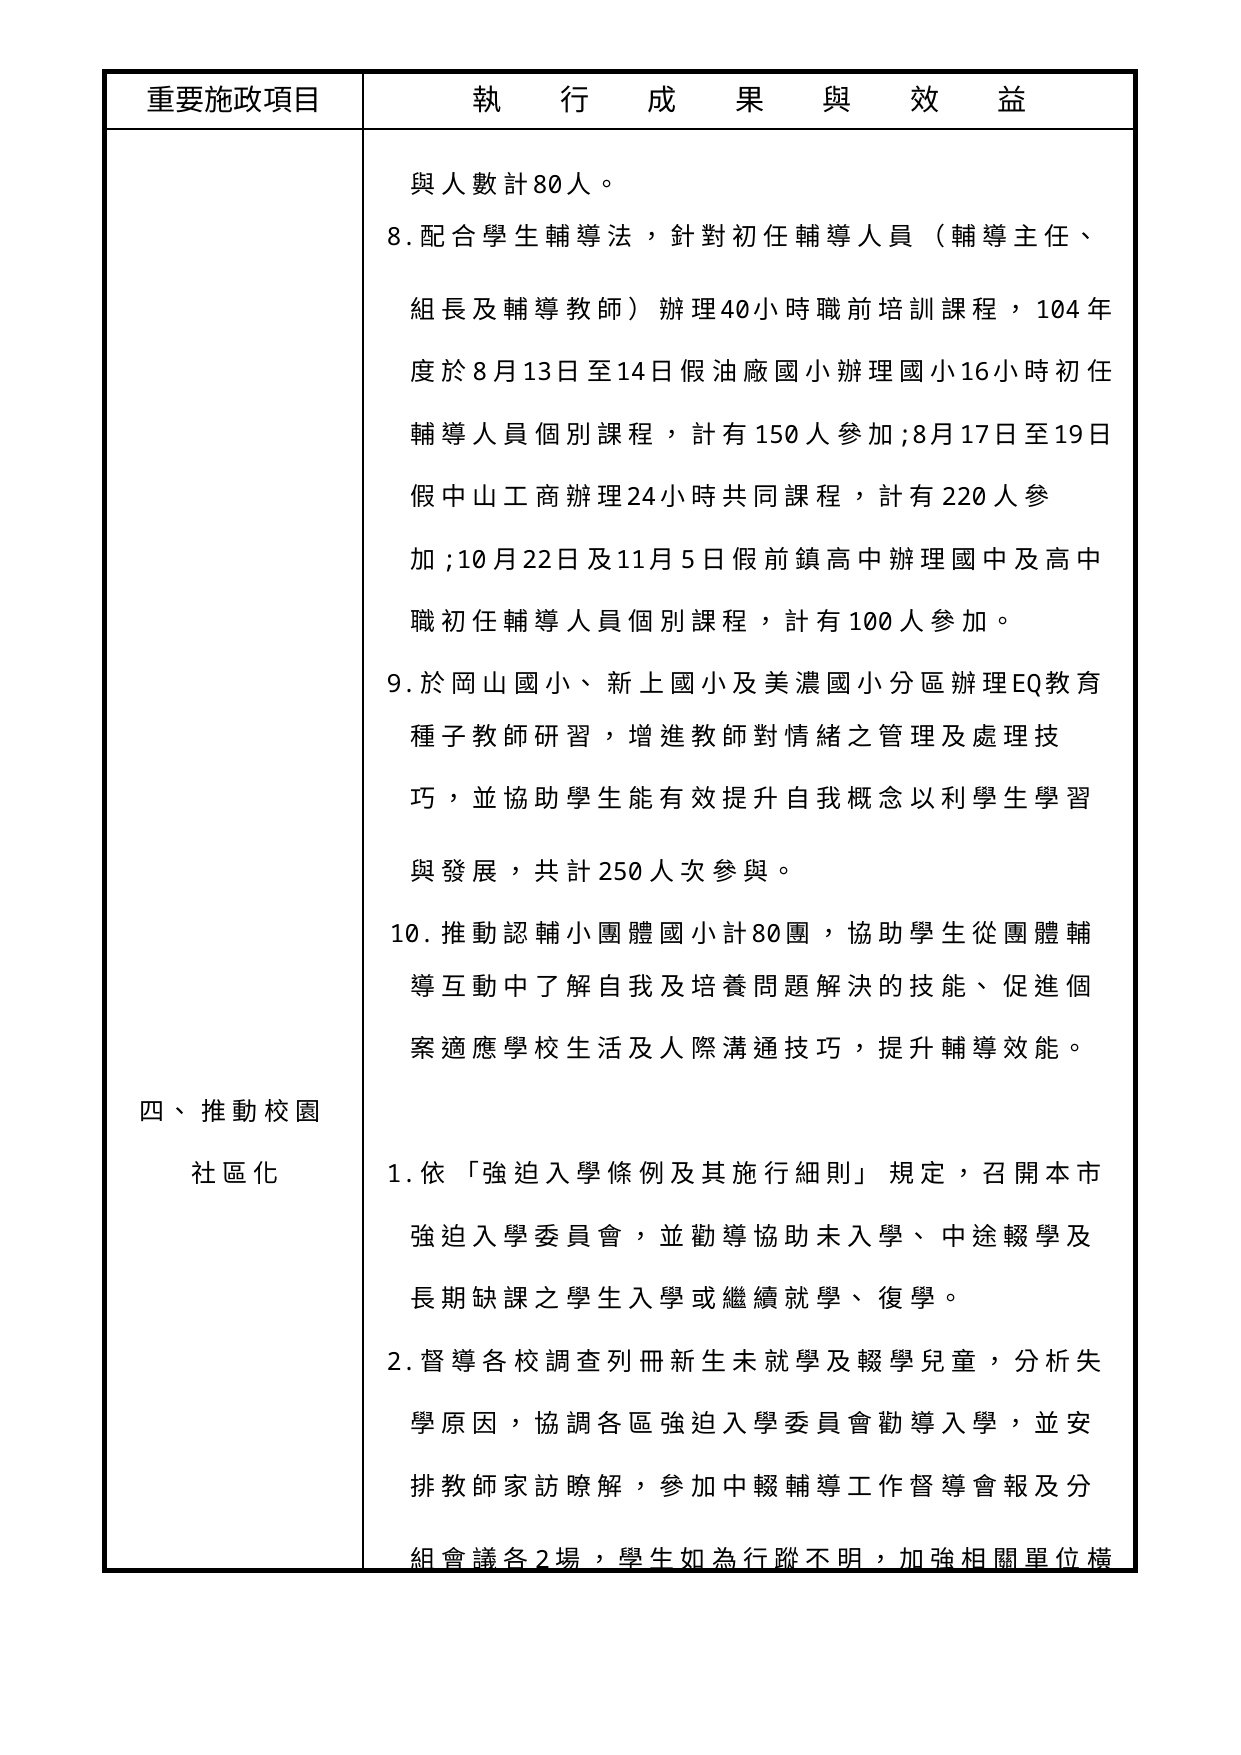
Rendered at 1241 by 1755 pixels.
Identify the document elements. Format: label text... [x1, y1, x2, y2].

table_header 執 行 成 果 與 效 益 [364, 74, 1133, 128]
table_header 重要施政項目 [107, 74, 362, 128]
table_cell 教育業務發展管理 壹、發展高中職教育 一、辦理校務評鑑及教師進修： （一）辦理各項研討會及教育實驗，瞭解各校校務、教學實際情形及其困難，並予以輔導改善，以發揮高中職課程應有功能 （二）鼓勵教師進修，提高教師素質，加強教師專業化 二、「友善校園」學生事務與輔導工作 （一）成立輔導工作輔導團 （二）推動學生輔導工作 （三）關懷中輟學生 （四）推動生命教育 （五）推動性別平等教育 （六）學務工作 三、教學研究進修 （一）辦理教師進修研習，改進課程及教學方法 （二）辦理學藝活動，提高學生學習興趣，促使五育均衡發展 四、發展科學教育 （一）辦理科學教育輔導、充實儀器設備及實驗課程 （二）辦理科學教育活動，發掘及輔導科學資優學生，並擴大學生學習領域 五、發展職業教育，辦理技藝競，提高技能水準 六、獎助私立高級中等學校充實設備 七、公費及獎勵 （一）核發學生獎助金，鼓勵成績優異、優秀清寒、軍公教遺族等子女努力向學 （二）辦理助學貸款，協助學生完成學業 八、辦理教師檢定 九、配合十二年國民基本教育，建立適性入學機制，並進行相關宣導及研習 十、推動高中職均、優質化方案 十一、新（修）建校舍，打造優質、健康及安全的教育環境 貳、發展國中教育 一、校務規劃與管理 （一）推動學校評鑑及教師專業發展制度，督導學校教學正常化 （二）建立教師專長授課資料，以利課務及行政管理之參考 （三）提升教師課堂教學能力，有效提高學生學習成效 （四）辦理國中校長遴選及強化教評會功能，推動校園民主，鼓勵教職員及社區參與學校經營，並健全教育人事制度，公平處理教師 甄選及聘任 二、落實「友善校園」學生事務與輔導工作 （一）辦理學生事務與輔導活動 （二）加強人權、法治、品德及公民教育 （三）推動生命教育與憂鬱自傷（殺)三級預防工作 （四）落實學生輔導體制 （五）落實中輟生追蹤輔導與復學就讀政策 （六）高關懷學生之預防與輔導 （七）依據性別平等教育法推動性別平等教育 （八）統籌規劃學校教職員參與學生事務與輔導專業知能在職教育 （九）推動學生生涯發展教育，有效規劃未來進路 三、學生公費獎勵及補助 （一）適時獎勵（表揚)優秀學生，促進教育更精進 （二）獎助功勛、軍公教遺族及低收入戶學生代收代辦費，以彰顯政府德澤 （三）補助學生教科書費 （四）補助私立國中學生雜費 四、本土教育與輔導活動 （一）加強本土教育與民族精神教育，以培養學生愛家、愛鄉、愛國情操 （二）增進教師輔導觀念與技術方法、輔導學生升學與就業、加強心理衛生教育 五、發展科學教育 （一）培育並鼓勵教師研究創新與進修，提高師資素質 （二）整合科學教育資源及網絡，提高科學教育輔導成效 （三）辦理科學教育活動，提升全民科學素養，擴大學生學習領域 六、辦理國中技藝教育學程，強化國中技藝教育 七、加強教學研究，鼓勵教師專業成長，革新教學方法，提高教學效果，增進教育品質 八、加強學習成就不佳學生學習輔導，帶好每位學生 九、獎勵補助經營與教學創新 十、行政專業支持團隊 十一、鼓勵學生閱讀 十二、發展學校學科特色 十三、新建校舍及改建老舊校舍，營造安全教學環境，提高教學品質 參、發展國小教育 一、一般行政 （一）辦理校務及各項研習活動，發揮教育效能 （二）辦理學生學籍審查與管理 （三）建立學校行政管理制度、充實教學資料 二、落實「友善校園」學生事務與輔導工作 （一）辦理學生事務活動 （二）加強人權、法治、品德及公民教育 （三）推動生命教育與憂鬱自傷(殺)防治 （四）落實學生輔導體制 （五）落實學生中輟之預防、追蹤、復學就讀及輔導，推動高關懷學生之預防性輔導 （六）依據性別平等教育法推動性別平等教育 （七）統籌規劃學校教職員參與學生事務與輔導專業知能在職教育 三、教務人事管理 （一）辦理國小教育人員甄選及介聘作業 （二）補助弱勢學生費用，鼓勵學生向學 （三）加強學習弱勢學生學習輔導，帶好每位學生 （四）設置資源中心研發編印教材 （五）推動九年一貫課程研習及辦理國民教育專題研究，並提倡教師進修研究風氣，以提高師資素質，精進教學 （六）辦理教育實驗，革新教材教法，廣收教育效果 （七）發展科學教育，迎接科技時代，提升國民科技素養 （八）推動兒童閱讀工作、開放學校圖書館，設置閱讀志工 四、推動校園社區化 五、整修現有校舍設施、充實教學設備，以提供舒適安全的學習環境 肆、社教活動及補習教育 一、短期補習班及兒童課後照顧服務中心 二、輔導國中小附設補校及高中進修學校，加強教學正常化 三、落實終身學習計畫 四、加強推展成人教育，辦理市民學苑、社區大學及成人基本教育班 五、各項補助及委辦 六、配合教師節表揚資深優良教師，藉以倡導尊師重道，端正教育風氣 七、積極辦理學校各項藝術教育活動，鼓勵各級學校師生參與，以提升本市藝術教育水準 八、加強改善社會風氣，舉辦各項學校藝文活動，以端正社會風氣，增進市民身心健康；輔導教育基金會或教育信託基金設立 九、實施學校及社會交通安全教育，以維護學生交通安全，保障市民生命財產安全 十、推動家庭教育，以增進國民家庭生活之能，健全國民身心發展，營造幸福家庭及祥和社會 伍、特殊教育 普及國民教育，促進教育機會均等，積極辦理特殊教業務 一、設置特殊教育 班或辦理特殊教育方案，提供特教支援系統 二、辦理各項資賦優異教育鑑定、安置、輔導與研習及擴大辦理資賦優異教育方案 三、鼓勵學校積極推動創造力教育計畫 四、加強推動性平等教育 陸、推動幼兒教育 一、辦理專業研習，提升教師專業知能，增進教學效果 二、輔導及取締未立案幼兒園，提供安全學前教育環境 三、促進學前教育正常發展、增進親師生母語能力 四、辦理幼兒園輔導方案，充實幼兒園設備，提高幼教水準 五、扶助弱勢幼兒，提供優先入園措施 六、逐年設立非營利幼兒園，提供優質且平價之教保服務環境 七、提高幼兒園教保服務人員福利及建置友善教保服務環境 柒、國民體育及衛生保健 一、配合「健康城市」施政目標，推動學校體育活動： （一）輔導並促進體育課教學及運動之正常發展 （二）舉辦本市國民小學運動會 （三）舉辦本市中等學校運動會及參加全國中等學校運動會 （四）輔導本市中小學校體育促進會 （五）參加各項體育活動及運動競賽 （六）開放學校場 二、加強提升學生體能 三、推展學生水域及三級棒球運動 四、積極培養優秀選手，指定重點單項運動學校、編列體育獎勵金、各校推展體育運動績效獎勵金及繼續辦理基層運動選手訓練站 五、多元化經管世運主場館 六、推動本市健康促進學校計畫 七、辦理學童牙齒防治，補助器材設備及牙醫師檢查津貼 八、加強維護學生身心健康，以培養身心健全之國民 九、加強學校廁所及校園管理 十、加強學生視力保健 十一、加強學校午餐推廣與執行 十二、加強食品衛生及餐飲衛生管理 十三、加強維護學校飲用水衛生管理 十四、辦理學生團體保險，補助各校學生團體保險，以維護學安全 十五、推行消費者保護教育，落實消費者保護運動 十六，持續辦理「高雄市飲食教育推動中程計畫」 捌、發展資訊及國際教育 一、訂定教育科技政策與中長程計畫 二、進行網路與系統整合工作 三、配合推動各項資訊教育計畫 (一)資訊基礎環境維運 (二)引進中小學校優質化數位教學 (三)發展推廣各校資訊科技特色與典範 (四)資訊教育策略聯盟與資訊創新應用發展 (五)促進數位應用機會均等 四、建置視訊會議 五、推動行動學習等實驗計畫 六、辦理校園網路電話整合應用計畫 七、強化教育網路基礎建設與維運 八、推動環境教育 九、深耕學校本位國際教育計畫 十、引進與培訓優質外籍英語教師 十一、辦理多元化國際學生交流活動 十二、推動全球村英語世界 玖、執行暨督導軍訓業務 一、精進軍訓工作成效 （一）提升軍訓人員服務專業 （二）定期督導軍訓工作成效 （三）表揚獎勵優秀軍職人員 二、推動全民國防教育 （一）辦理各級學校師生多元全民國防教育活動 （二）實施技能演練 （三）研究全民國防教育教學發展，增進教學成效 （四）定期維修軍械及零件整補 三、校園安全 （一）訂定並執行校園安全計畫 （二）防制學生藥物濫用三級預防 （三）學生校外生活輔導 四、落實役男服務效能 （一）強化役男服務效能 （二）推動役男公益服務 五、推行防災教育，落實校園防災建置行動 拾、視察與輔導 一、視導工作： 視導所屬機關學校切實執行法令，促進教育正常發展；增進教師專業知能，改進教學方法，增進教育效果 二、國民教育輔導： 強化國民教育輔導團組織，增進輔導功能；設置國中小各學習領域輔導小組；建立各學習領域教材資源，輔導教師積極研究創新及進修，增進教學效能 拾壹、總務業務 一、加強文書檔案管理，建置電子檔案目錄、公文影像存檔 二、建立採購、營繕制度 三、加強緊急災害防救警覺及知能 四、善用公設保留地作教育休閒區 五、推展本市教育政策及概況宣導 拾貳、人事業務 一、貫徹員額精簡政策 二、依法辦理陞遷調補，進用考試分發人員 三、落實身心障礙者權益保障法 四、加強訓練進修，有效提升人力素質 五、維護上班差勤紀律 六、強化考核獎懲，激勵服務精神 七、落實退休資遣政策，加強退休人員照護 八、關心員工身心健康，規劃辦理定期健康檢查 拾參、政風業務 一、加強辦理政風法紀宣導，增進員工守法觀念 二、革新政風，建立廉能政治，加強便民服務 三、加強公務保密工作，強化員工保密觀念，並策訂預防機關危害、破壞維護措施 四、落實財產申報作為 拾肆、會計業務 一、配合年度施政計畫籌編預算 二、有效控管各統籌經費預算 三、加強內部審核 四、依限編製各表報 五、編製年度決算 [107, 130, 362, 1568]
table_cell 與人數計80人。 8.配合學生輔導法，針對初任輔導人員（輔導主任、組長及輔導教師）辦理40小時職前培訓課程，104年度於8月13日至14日假油廠國小辦理國小16小時初任輔導人員個別課程，計有150人參加;8月17日至19日假中山工商辦理24小時共同課程，計有220人參加;10月22日及11月5日假前鎮高中辦理國中及高中職初任輔導人員個別課程，計有100人參加。 9.於岡山國小、新上國小及美濃國小分區辦理EQ教育種子教師研習，增進教師對情緒之管理及處理技巧，並協助學生能有效提升自我概念以利學生學習與發展，共計250人次參與。 10.推動認輔小團體國小計80團，協助學生從團體輔導互動中了解自我及培養問題解決的技能、促進個案適應學校生活及人際溝通技巧，提升輔導效能。 1.依「強迫入學條例及其施行細則」規定，召開本市強迫入學委員會，並勸導協助未入學、中途輟學及長期缺課之學生入學或繼續就學、復學。 2.督導各校調查列冊新生未就學及輟學兒童，分析失學原因，協調各區強迫入學委員會勸導入學，並安排教師家訪瞭解，參加中輟輔導工作督導會報及分組會議各2場，學生如為行蹤不明，加強相關單位橫 [364, 130, 1133, 1568]
